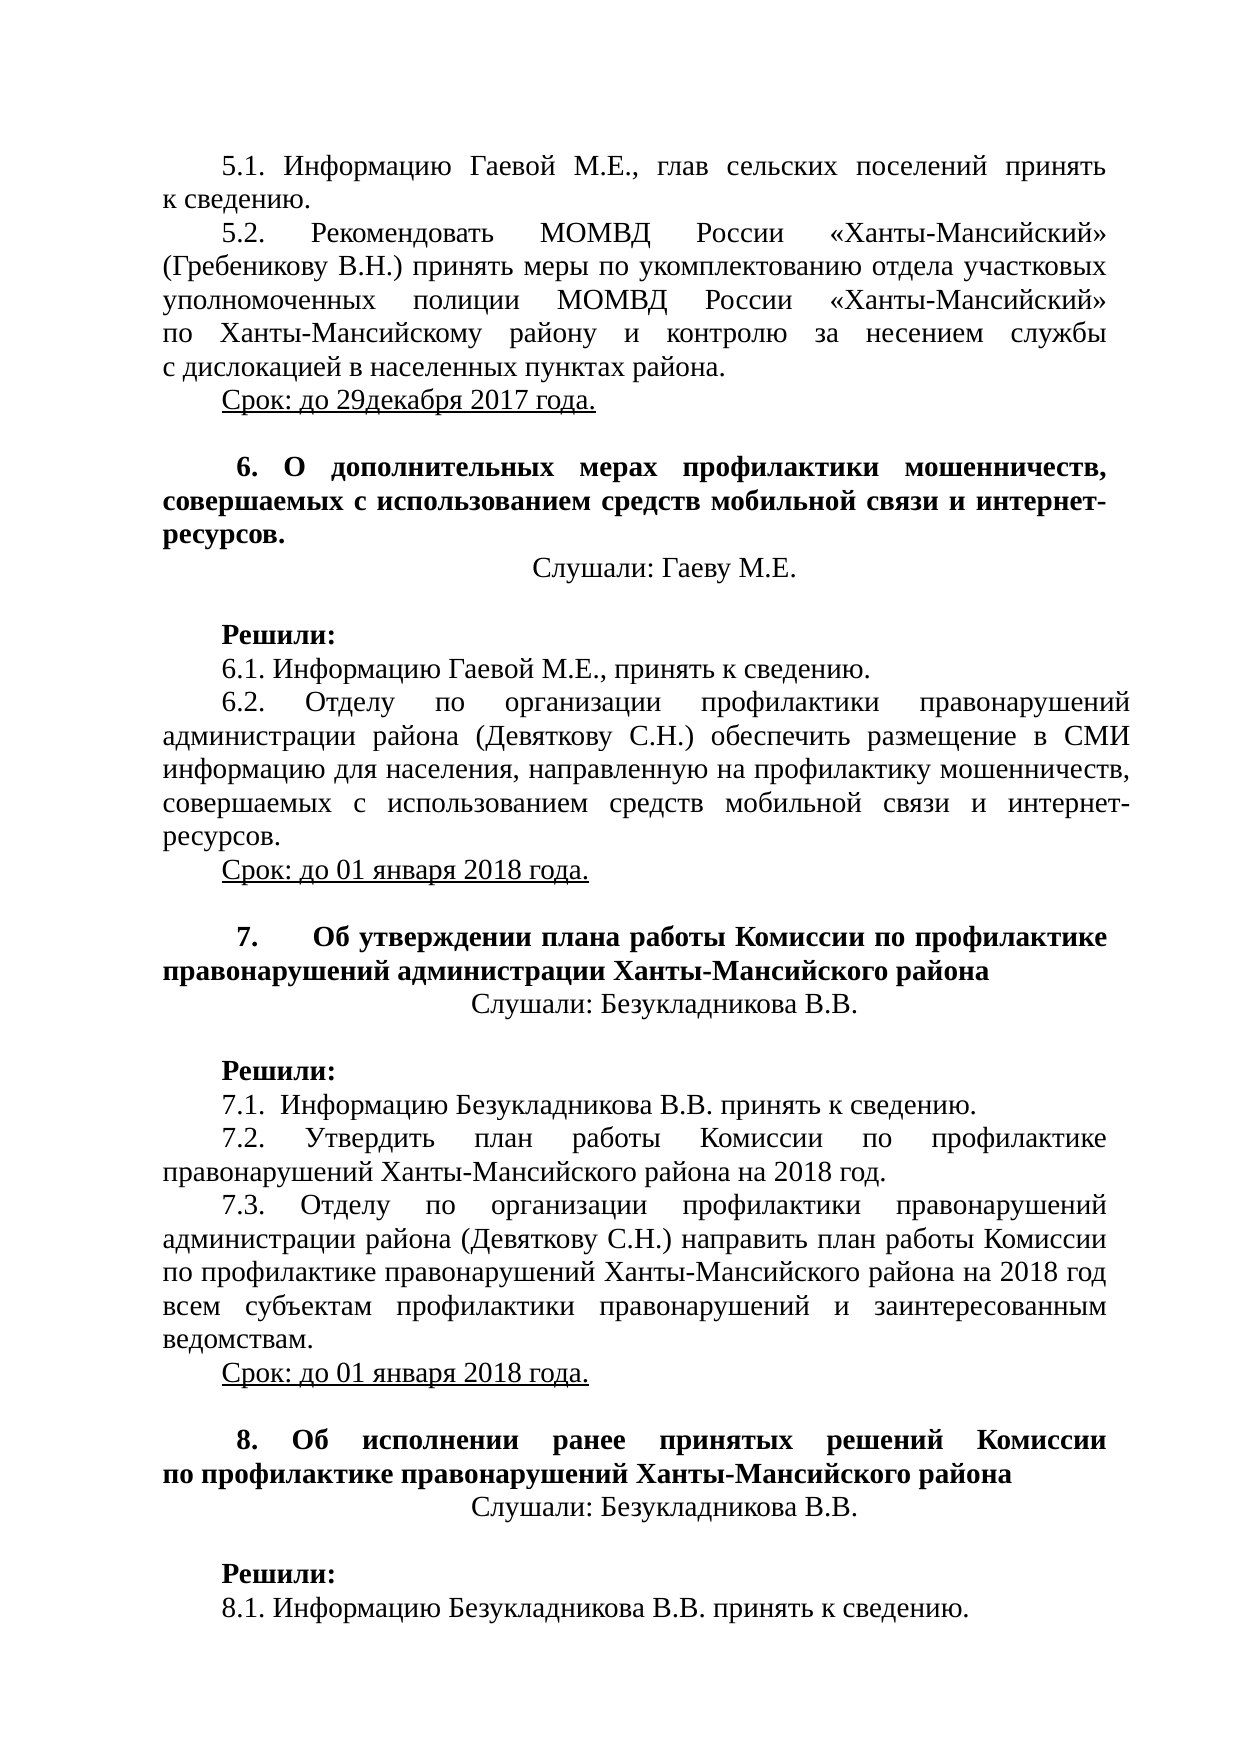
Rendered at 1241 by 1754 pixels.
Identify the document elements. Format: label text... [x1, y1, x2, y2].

text Решили: [118, 1053, 1131, 1087]
text 7.3. Отделу по организации профилактики правонарушений администрации района (Девяткову С.Н.) направить план работы Комиссии по профилактике правонарушений Ханты-Мансийского района на 2018 год всем субъектам профилактики правонарушений и заинтересованным ведомствам. [162, 1187, 1107, 1355]
text 7.2. Утвердить план работы Комиссии по профилактике правонарушений Ханты-Мансийского района на 2018 год. [162, 1120, 1108, 1187]
text 7. Об утверждении плана работы Комиссии по профилактике правонарушений администрации Ханты-Мансийского района [162, 919, 1107, 986]
text 6.2. Отделу по организации профилактики правонарушений администрации района (Девяткову С.Н.) обеспечить размещение в СМИ информацию для населения, направленную на профилактику мошенничеств, совершаемых с использованием средств мобильной связи и интернет-ресурсов. [162, 684, 1131, 852]
text Срок: до 01 января 2018 года. [162, 852, 1131, 886]
text Решили: [118, 1556, 1131, 1590]
text 5.2. Рекомендовать МОМВД России «Ханты-Мансийский» (Гребеникову В.Н.) принять меры по укомплектованию отдела участковых уполномоченных полиции МОМВД России «Ханты-Мансийский» по Ханты-Мансийскому району и контролю за несением службы с дислокацией в населенных пунктах района. [162, 215, 1107, 382]
text 8. Об исполнении ранее принятых решений Комиссии по профилактике правонарушений Ханты-Мансийского района [162, 1422, 1107, 1489]
text Решили: [118, 617, 1131, 651]
text 5.1. Информацию Гаевой М.Е., глав сельских поселений принять к сведению. [162, 148, 1107, 215]
text 8.1. Информацию Безукладникова В.В. принять к сведению. [118, 1590, 1131, 1623]
text 7.1. Информацию Безукладникова В.В. принять к сведению. [118, 1087, 1131, 1120]
text 6.1. Информацию Гаевой М.Е., принять к сведению. [162, 651, 1131, 684]
text 6. О дополнительных мерах профилактики мошенничеств, совершаемых с использованием средств мобильной связи и интернет-ресурсов. [162, 449, 1107, 550]
text Срок: до 01 января 2018 года. [118, 1355, 1176, 1389]
text Слушали: Гаеву М.Е. [118, 550, 1107, 584]
text Срок: до 29декабря 2017 года. [162, 382, 1107, 416]
text Слушали: Безукладникова В.В. [118, 986, 1107, 1020]
text Слушали: Безукладникова В.В. [118, 1489, 1107, 1523]
